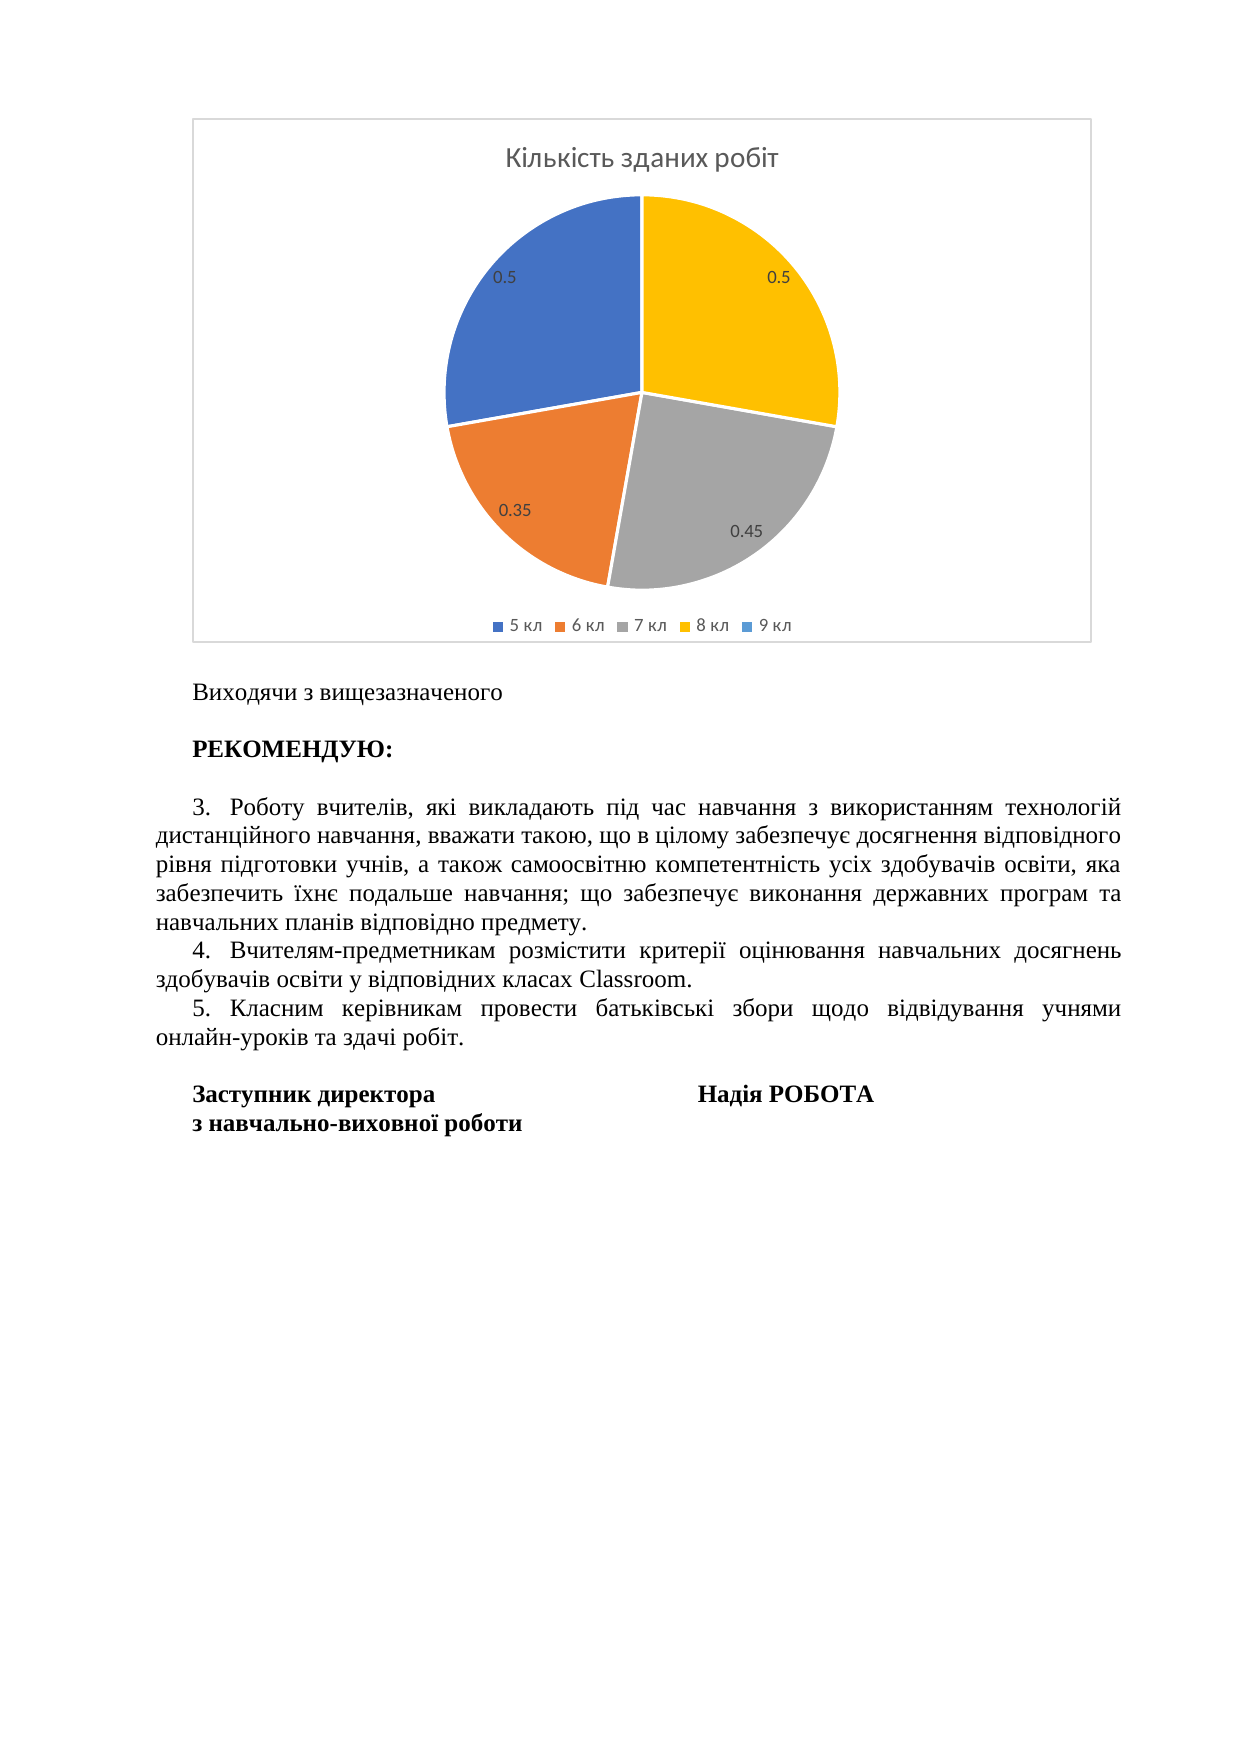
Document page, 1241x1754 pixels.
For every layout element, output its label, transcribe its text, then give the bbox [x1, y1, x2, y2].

text з навчально-виховної роботи [118, 1108, 1122, 1137]
list Роботу вчителів, які викладають під час навчання з використанням технологій дистанційного навчання, вважати такою, що в цілому забезпечує досягнення відповідного рівня підготовки учнів, а також самоосвітню компетентність усіх здобувачів освіти, яка забезпечить їхнє подальше навчання; що забезпечує виконання державних програм та навчальних планів відповідно предмету. [118, 792, 1122, 935]
text Заступник директора Надія РОБОТА [118, 1079, 1122, 1108]
list Класним керівникам провести батьківські збори щодо відвідування учнями онлайн-уроків та здачі робіт. [118, 993, 1122, 1050]
text Виходячи з вищезазначеного [118, 677, 1122, 705]
text РЕКОМЕНДУЮ: [118, 734, 1122, 763]
list Вчителям-предметникам розмістити критерії оцінювання навчальних досягнень здобувачів освіти у відповідних класах Classroom. [118, 935, 1122, 993]
